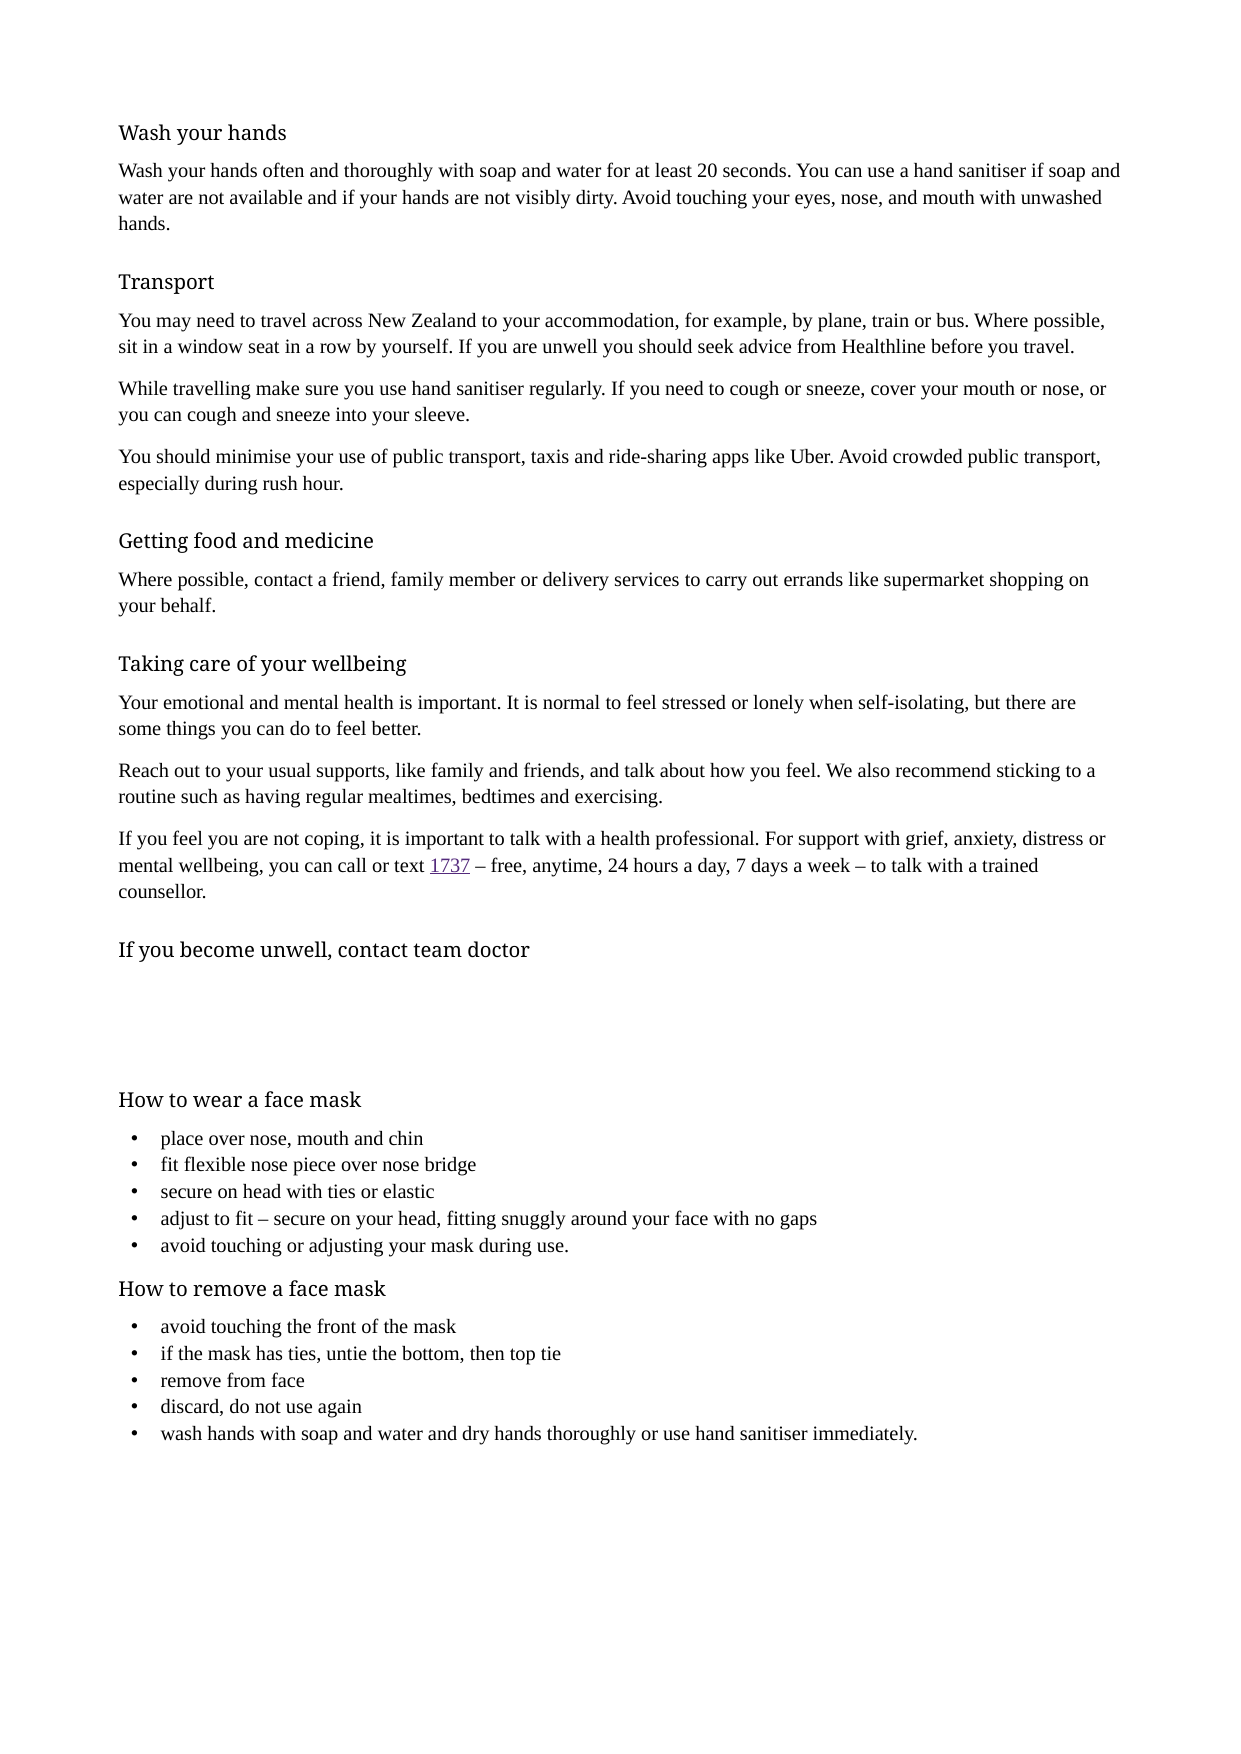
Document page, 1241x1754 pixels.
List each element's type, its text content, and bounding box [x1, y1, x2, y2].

text You should minimise your use of public transport, taxis and ride-sharing apps like Uber. Avoid crowded public transport, especially during rush hour. [118, 444, 1122, 494]
text Reach out to your usual supports, like family and friends, and talk about how you feel. We also recommend sticking to a routine such as having regular mealtimes, bedtimes and exercising. [118, 758, 1122, 808]
subtitle How to remove a face mask [118, 1274, 1122, 1302]
subtitle Wash your hands [118, 118, 1122, 146]
text You may need to travel across New Zealand to your accommodation, for example, by plane, train or bus. Where possible, sit in a window seat in a row by yourself. If you are unwell you should seek advice from Healthline before you travel. [118, 308, 1122, 358]
subtitle Getting food and medicine [118, 527, 1122, 555]
text Your emotional and mental health is important. It is normal to feel stressed or lonely when self-isolating, but there are some things you can do to feel better. [118, 690, 1122, 740]
text If you feel you are not coping, it is important to talk with a health professional. For support with grief, anxiety, distress or mental wellbeing, you can call or text 1737 – free, anytime, 24 hours a day, 7 days a week – to talk with a trained counsellor. [118, 826, 1122, 903]
text Where possible, contact a friend, family member or delivery services to carry out errands like supermarket shopping on your behalf. [118, 567, 1122, 617]
list wash hands with soap and water and dry hands thoroughly or use hand sanitiser immediately. [142, 1422, 1122, 1445]
list place over nose, mouth and chin [142, 1126, 1122, 1149]
list remove from face [142, 1368, 1122, 1392]
subtitle Taking care of your wellbeing [118, 650, 1122, 678]
list adjust to fit – secure on your head, fitting snuggly around your face with no gaps [142, 1206, 1122, 1230]
list avoid touching or adjusting your mask during use. [142, 1233, 1122, 1256]
list avoid touching the front of the mask [142, 1315, 1122, 1338]
subtitle Transport [118, 268, 1122, 296]
list discard, do not use again [142, 1395, 1122, 1418]
subtitle How to wear a face mask [118, 1086, 1122, 1113]
text Wash your hands often and thoroughly with soap and water for at least 20 seconds. You can use a hand sanitiser if soap and water are not available and if your hands are not visibly dirty. Avoid touching your eyes, nose, and mouth with unwashed hands. [118, 158, 1122, 235]
list fit flexible nose piece over nose bridge [142, 1153, 1122, 1176]
list if the mask has ties, untie the bottom, then top tie [142, 1341, 1122, 1365]
text While travelling make sure you use hand sanitiser regularly. If you need to cough or sneeze, cover your mouth or nose, or you can cough and sneeze into your sleeve. [118, 376, 1122, 426]
list secure on head with ties or elastic [142, 1179, 1122, 1203]
subtitle If you become unwell, contact team doctor [118, 936, 1122, 963]
